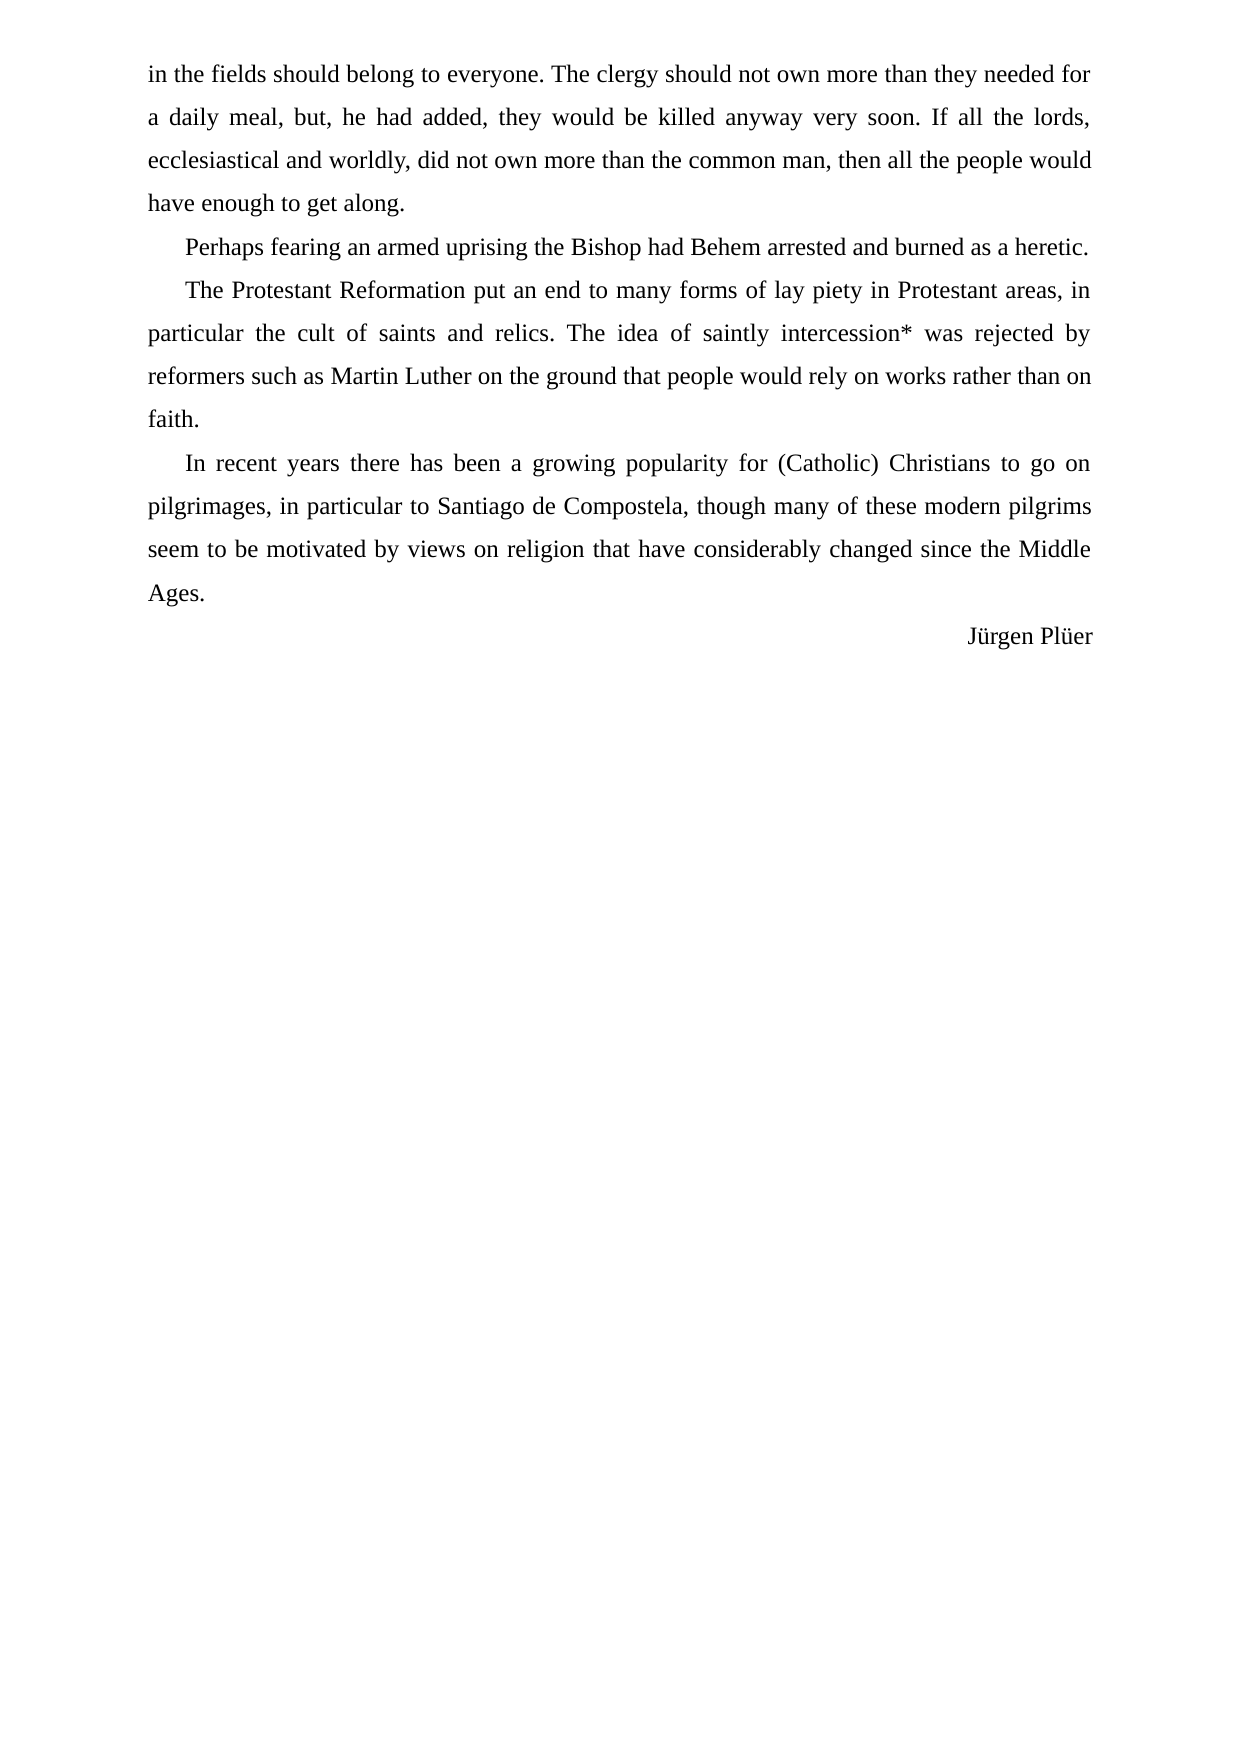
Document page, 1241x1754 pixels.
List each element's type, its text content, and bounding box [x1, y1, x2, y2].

text Jürgen Plüer [148, 621, 1093, 649]
text in the fields should belong to everyone. The clergy should not own more than they needed for a daily meal, but, he had added, they would be killed anyway very soon. If all the lords, ecclesiastical and worldly, did not own more than the common man, then all the people would have enough to get along. [148, 59, 1093, 217]
text In recent years there has been a growing popularity for (Catholic) Christians to go on pilgrimages, in particular to Santiago de Compostela, though many of these modern pilgrims seem to be motivated by views on religion that have considerably changed since the Middle Ages. [148, 448, 1093, 606]
text Perhaps fearing an armed uprising the Bishop had Behem arrested and burned as a heretic. [148, 232, 1093, 260]
text The Protestant Reformation put an end to many forms of lay piety in Protestant areas, in particular the cult of saints and relics. The idea of saintly intercession* was rejected by reformers such as Martin Luther on the ground that people would rely on works rather than on faith. [148, 275, 1093, 433]
